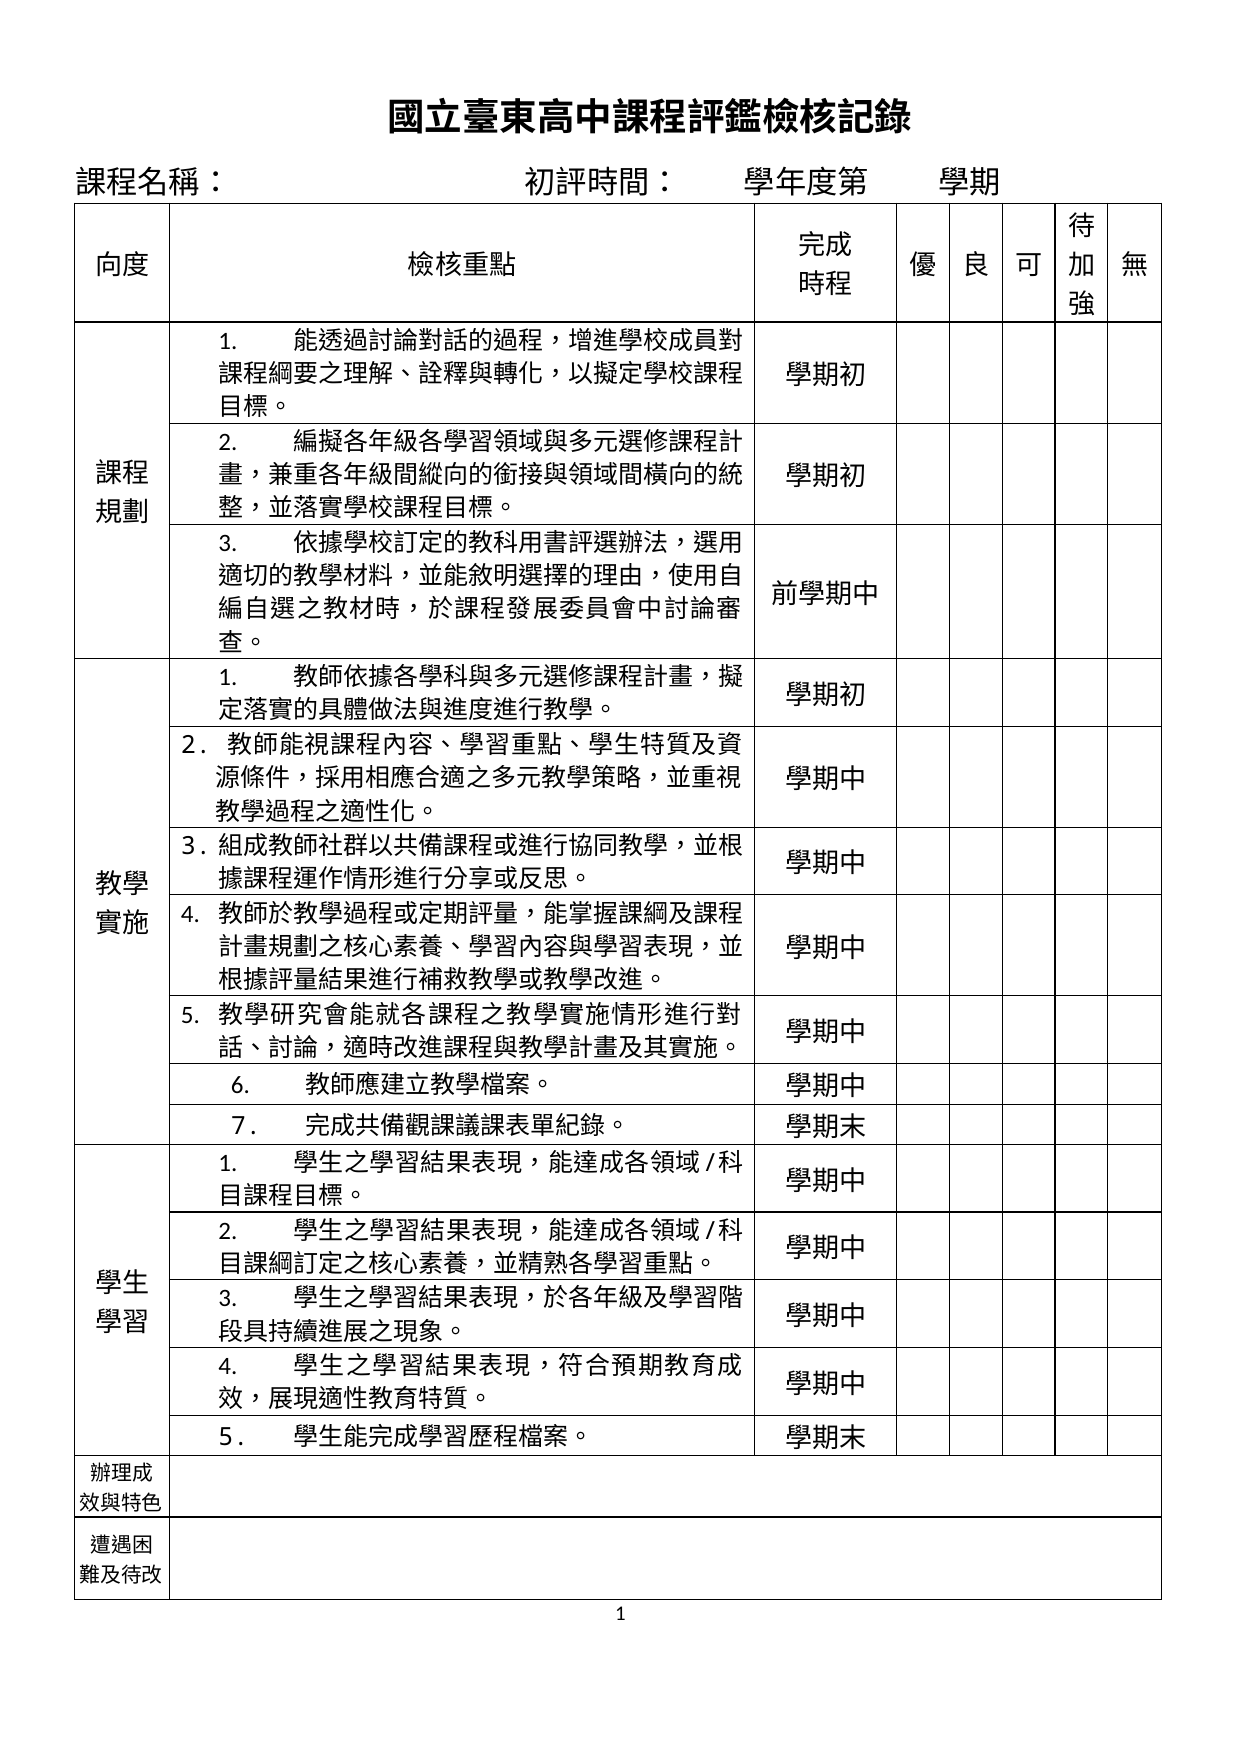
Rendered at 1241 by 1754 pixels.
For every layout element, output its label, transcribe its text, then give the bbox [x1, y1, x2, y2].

table_cell [1108, 1280, 1161, 1347]
table_cell [1056, 1105, 1107, 1144]
table_cell [897, 1064, 949, 1103]
table_cell [1108, 1348, 1161, 1414]
table_cell 學期中 [755, 828, 896, 894]
table_cell [950, 828, 1002, 894]
table_cell 學生之學習結果表現，符合預期教育成效，展現適性教育特質。 [170, 1348, 754, 1414]
table_header 檢核重點 [170, 204, 754, 321]
table_cell [170, 1456, 1161, 1516]
table_cell [950, 727, 1002, 827]
table_cell 依據學校訂定的教科用書評選辦法，選用適切的教學材料，並能敘明選擇的理由，使用自編自選之教材時，於課程發展委員會中討論審查。 [170, 525, 754, 658]
table_cell [950, 424, 1002, 523]
table_cell [897, 323, 949, 422]
table_cell [950, 1105, 1002, 1144]
table_cell [1108, 1145, 1161, 1211]
table_cell [1003, 1416, 1054, 1455]
table_cell [897, 525, 949, 658]
table_cell [950, 1280, 1002, 1347]
table_cell [1108, 525, 1161, 658]
table_cell [1003, 1280, 1054, 1347]
table_cell [1056, 1213, 1107, 1279]
table_cell [1108, 828, 1161, 894]
table_cell [1003, 727, 1054, 827]
table_cell [1056, 1416, 1107, 1455]
table_cell 學期中 [755, 996, 896, 1063]
table_cell [1056, 996, 1107, 1063]
text 課程名稱： 初評時間： 學年度第 學期 [75, 157, 1165, 203]
table_cell [1108, 1416, 1161, 1455]
table_cell [1056, 424, 1107, 523]
table_cell 學生之學習結果表現，能達成各領域/科目課綱訂定之核心素養，並精熟各學習重點。 [170, 1213, 754, 1279]
table_cell [1003, 828, 1054, 894]
table_cell [950, 895, 1002, 995]
table_cell [1108, 1064, 1161, 1103]
table_cell [897, 1416, 949, 1455]
table_cell 學期中 [755, 1064, 896, 1103]
table_cell [897, 1105, 949, 1144]
table_cell 學生能完成學習歷程檔案。 [170, 1416, 754, 1455]
table_cell [1108, 1105, 1161, 1144]
table_cell [1003, 323, 1054, 422]
table_cell [950, 659, 1002, 726]
table_cell [1056, 895, 1107, 995]
table_cell [950, 996, 1002, 1063]
table_cell [1108, 323, 1161, 422]
table_cell [897, 1348, 949, 1414]
table_cell [1056, 1145, 1107, 1211]
subtitle 國立臺東高中課程評鑑檢核記錄 [134, 89, 1165, 141]
table_cell [897, 895, 949, 995]
table_cell [170, 1518, 1161, 1599]
table_cell [1003, 424, 1054, 523]
table_cell 學生 學習 [75, 1145, 169, 1455]
table_cell 前學期中 [755, 525, 896, 658]
table_cell 編擬各年級各學習領域與多元選修課程計畫，兼重各年級間縱向的銜接與領域間橫向的統整，並落實學校課程目標。 [170, 424, 754, 523]
table_cell [897, 659, 949, 726]
table_cell 學期中 [755, 1280, 896, 1347]
table_cell [950, 1348, 1002, 1414]
table_cell [1056, 727, 1107, 827]
table_cell 學期末 [755, 1105, 896, 1144]
table_cell [1003, 525, 1054, 658]
table_cell 遭遇困難及待改 [75, 1518, 169, 1599]
table_cell 教師依據各學科與多元選修課程計畫，擬定落實的具體做法與進度進行教學。 [170, 659, 754, 726]
table_header 完成 時程 [755, 204, 896, 321]
table_header 無 [1108, 204, 1161, 321]
table_cell 教學 實施 [75, 659, 169, 1144]
table_cell [950, 525, 1002, 658]
table_cell [897, 1213, 949, 1279]
table_cell [950, 1416, 1002, 1455]
table_header 待加強 [1056, 204, 1107, 321]
table_cell 學期中 [755, 895, 896, 995]
table_header 可 [1003, 204, 1054, 321]
table_cell [1003, 1348, 1054, 1414]
table_cell [1003, 1145, 1054, 1211]
table_header 良 [950, 204, 1002, 321]
table_cell [950, 1064, 1002, 1103]
table_cell [1003, 1213, 1054, 1279]
table_cell 教師應建立教學檔案。 [170, 1064, 754, 1103]
table_cell 學生之學習結果表現，於各年級及學習階段具持續進展之現象。 [170, 1280, 754, 1347]
table_cell 教師於教學過程或定期評量，能掌握課綱及課程計畫規劃之核心素養、學習內容與學習表現，並根據評量結果進行補救教學或教學改進。 [170, 895, 754, 995]
table_cell [897, 1145, 949, 1211]
table_cell [897, 996, 949, 1063]
table_cell 辦理成效與特色 [75, 1456, 169, 1516]
table_cell 學期中 [755, 1348, 896, 1414]
table_cell [950, 1213, 1002, 1279]
table_cell 組成教師社群以共備課程或進行協同教學，並根據課程運作情形進行分享或反思。 [170, 828, 754, 894]
table_cell [1003, 659, 1054, 726]
table_cell 完成共備觀課議課表單紀錄。 [170, 1105, 754, 1144]
table_cell 2. 教師能視課程內容、學習重點、學生特質及資源條件，採用相應合適之多元教學策略，並重視教學過程之適性化。 [170, 727, 754, 827]
table_cell [1056, 525, 1107, 658]
table_cell [1056, 828, 1107, 894]
table_cell [897, 727, 949, 827]
table_cell [1108, 996, 1161, 1063]
table_cell [897, 1280, 949, 1347]
table_cell [1003, 895, 1054, 995]
table_cell [1108, 659, 1161, 726]
table_cell [897, 828, 949, 894]
table_cell 學期中 [755, 727, 896, 827]
table_header 優 [897, 204, 949, 321]
table_cell 課程 規劃 [75, 323, 169, 658]
table_cell 學期中 [755, 1213, 896, 1279]
table_cell [1003, 1064, 1054, 1103]
table_cell 學期中 [755, 1145, 896, 1211]
table_cell 學期初 [755, 424, 896, 523]
table_cell 能透過討論對話的過程，增進學校成員對課程綱要之理解、詮釋與轉化，以擬定學校課程目標。 [170, 323, 754, 422]
table_cell [1056, 323, 1107, 422]
table_cell [1108, 1213, 1161, 1279]
table_cell [1056, 1280, 1107, 1347]
table_cell [1108, 727, 1161, 827]
table_cell 學期初 [755, 659, 896, 726]
table_cell [1003, 1105, 1054, 1144]
table_header 向度 [75, 204, 169, 321]
table_cell 學期初 [755, 323, 896, 422]
table_cell 學生之學習結果表現，能達成各領域/科目課程目標。 [170, 1145, 754, 1211]
table_cell 學期末 [755, 1416, 896, 1455]
table_cell [1056, 1348, 1107, 1414]
table_cell [1003, 996, 1054, 1063]
table_cell [1108, 424, 1161, 523]
table_cell [1108, 895, 1161, 995]
table_cell [950, 1145, 1002, 1211]
table_cell [1056, 1064, 1107, 1103]
table_cell 教學研究會能就各課程之教學實施情形進行對話、討論，適時改進課程與教學計畫及其實施。 [170, 996, 754, 1063]
table_cell [1056, 659, 1107, 726]
table_cell [950, 323, 1002, 422]
table_cell [897, 424, 949, 523]
